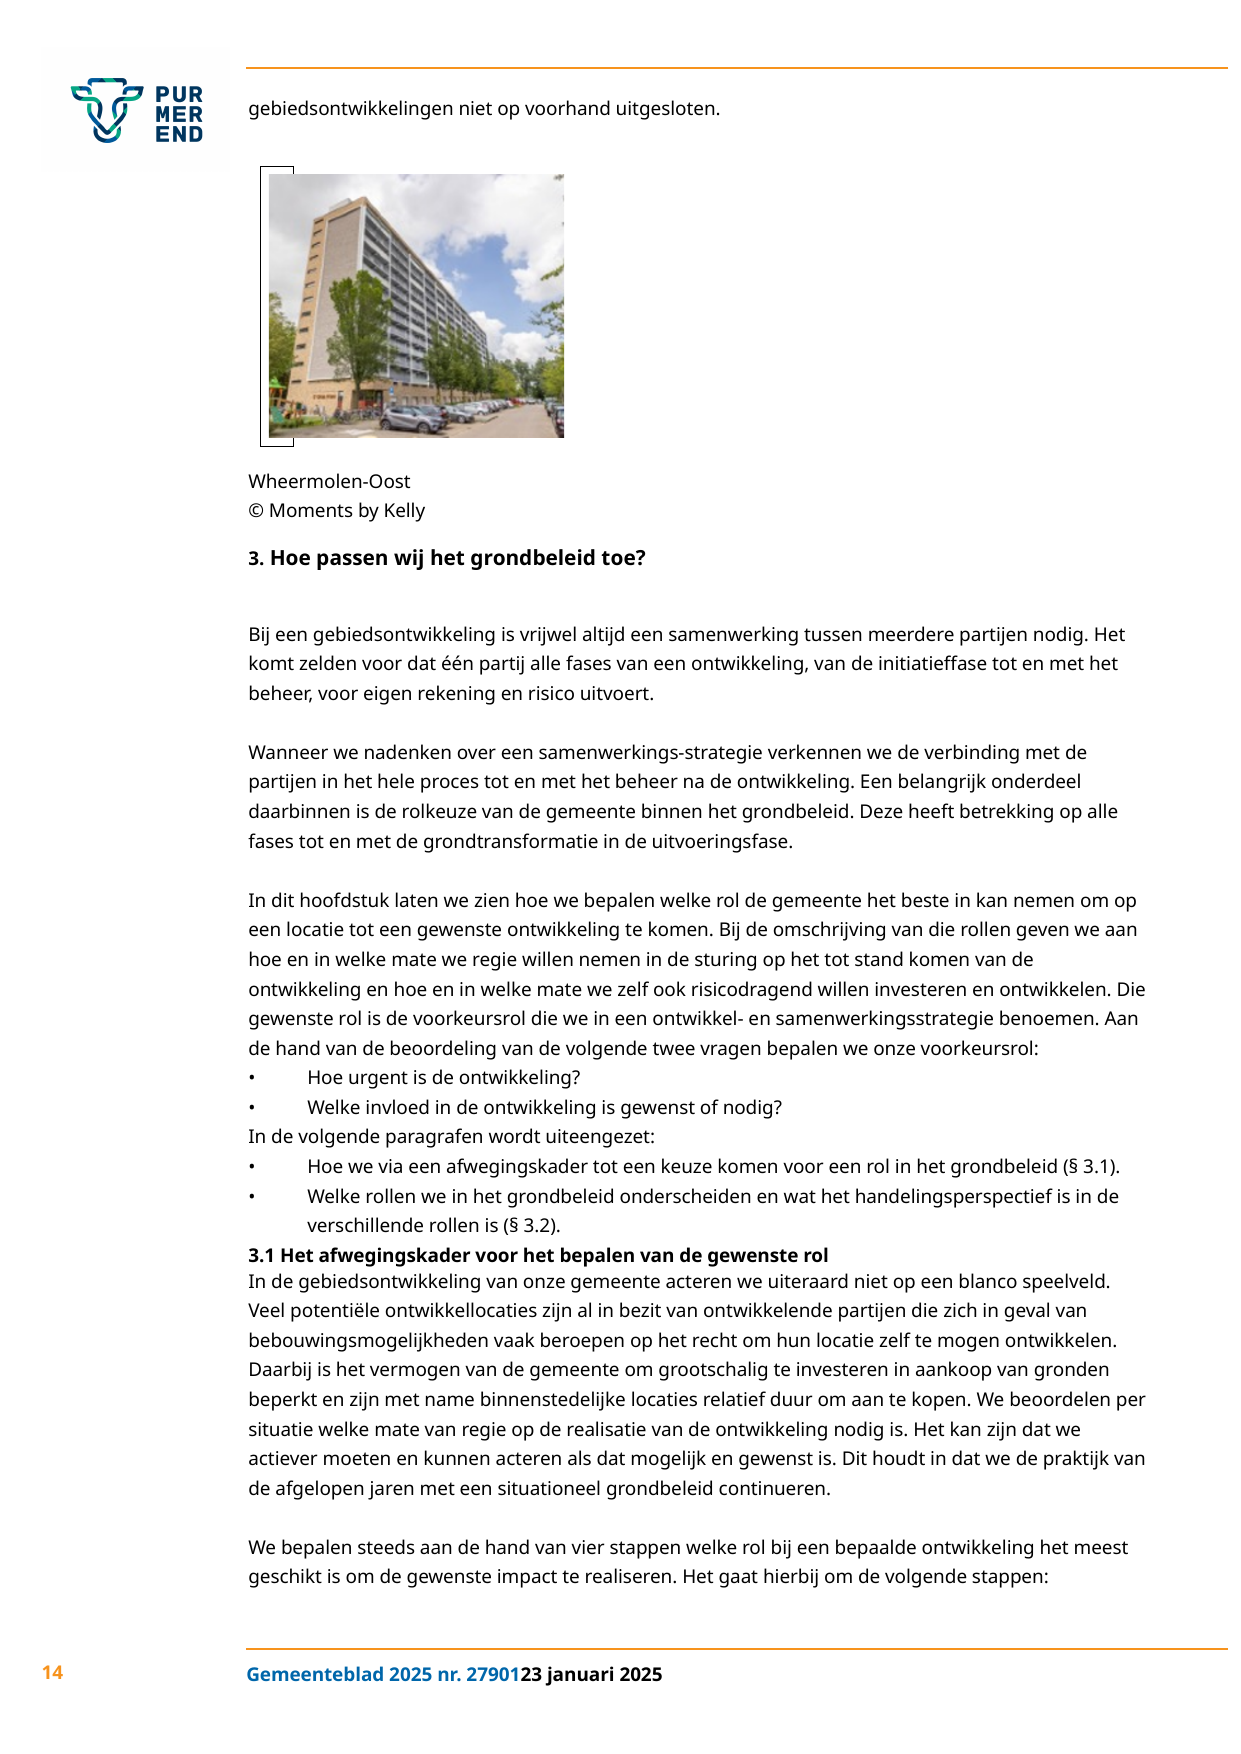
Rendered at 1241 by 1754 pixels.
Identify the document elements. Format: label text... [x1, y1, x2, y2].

text We bepalen steeds aan de hand van vier stappen welke rol bij een bepaalde ontwikkeling het meest geschikt is om de gewenste impact te realiseren. Het gaat hierbij om de volgende stappen: [248, 1534, 1152, 1589]
text In de gebiedsontwikkeling van onze gemeente acteren we uiteraard niet op een blanco speelveld. Veel potentiële ontwikkellocaties zijn al in bezit van ontwikkelende partijen die zich in geval van bebouwingsmogelijkheden vaak beroepen op het recht om hun locatie zelf te mogen ontwikkelen. Daarbij is het vermogen van de gemeente om grootschalig te investeren in aankoop van gronden beperkt en zijn met name binnenstedelijke locaties relatief duur om aan te kopen. We beoordelen per situatie welke mate van regie op de realisatie van de ontwikkeling nodig is. Het kan zijn dat we actiever moeten en kunnen acteren als dat mogelijk en gewenst is. Dit houdt in dat we de praktijk van de afgelopen jaren met een situationeel grondbeleid continueren. [248, 1268, 1152, 1501]
picture [268, 174, 565, 438]
picture [41, 47, 231, 172]
text In de volgende paragrafen wordt uiteengezet: [248, 1124, 1152, 1149]
text 3.1 Het afwegingskader voor het bepalen van de gewenste rol [248, 1242, 1152, 1268]
text In dit hoofdstuk laten we zien hoe we bepalen welke rol de gemeente het beste in kan nemen om op een locatie tot een gewenste ontwikkeling te komen. Bij de omschrijving van die rollen geven we aan hoe en in welke mate we regie willen nemen in de sturing op het tot stand komen van de ontwikkeling en hoe en in welke mate we zelf ook risicodragend willen investeren en ontwikkelen. Die gewenste rol is de voorkeursrol die we in een ontwikkel- en samenwerkingsstrategie benoemen. Aan de hand van de beoordeling van de volgende twee vragen bepalen we onze voorkeursrol: [248, 887, 1152, 1061]
list Hoe urgent is de ontwikkeling? [248, 1064, 1152, 1090]
text Wanneer we nadenken over een samenwerkings-strategie verkennen we de verbinding met de partijen in het hele proces tot en met het beheer na de ontwikkeling. Een belangrijk onderdeel daarbinnen is de rolkeuze van de gemeente binnen het grondbeleid. Deze heeft betrekking op alle fases tot en met de grondtransformatie in de uitvoeringsfase. [248, 739, 1152, 854]
text © Moments by Kelly [248, 497, 1152, 523]
text Bij een gebiedsontwikkeling is vrijwel altijd een samenwerking tussen meerdere partijen nodig. Het komt zelden voor dat één partij alle fases van een ontwikkeling, van de initiatieffase tot en met het beheer, voor eigen rekening en risico uitvoert. [248, 621, 1152, 706]
list Welke rollen we in het grondbeleid onderscheiden en wat het handelingsperspectief is in de verschillende rollen is (§ 3.2). [248, 1183, 1152, 1238]
text Wheermolen-Oost [248, 468, 1152, 494]
list Hoe we via een afwegingskader tot een keuze komen voor een rol in het grondbeleid (§ 3.1). [248, 1153, 1152, 1179]
text 3. Hoe passen wij het grondbeleid toe? [248, 543, 1152, 572]
list Welke invloed in de ontwikkeling is gewenst of nodig? [248, 1094, 1152, 1120]
text gebiedsontwikkelingen niet op voorhand uitgesloten. [248, 95, 1152, 121]
